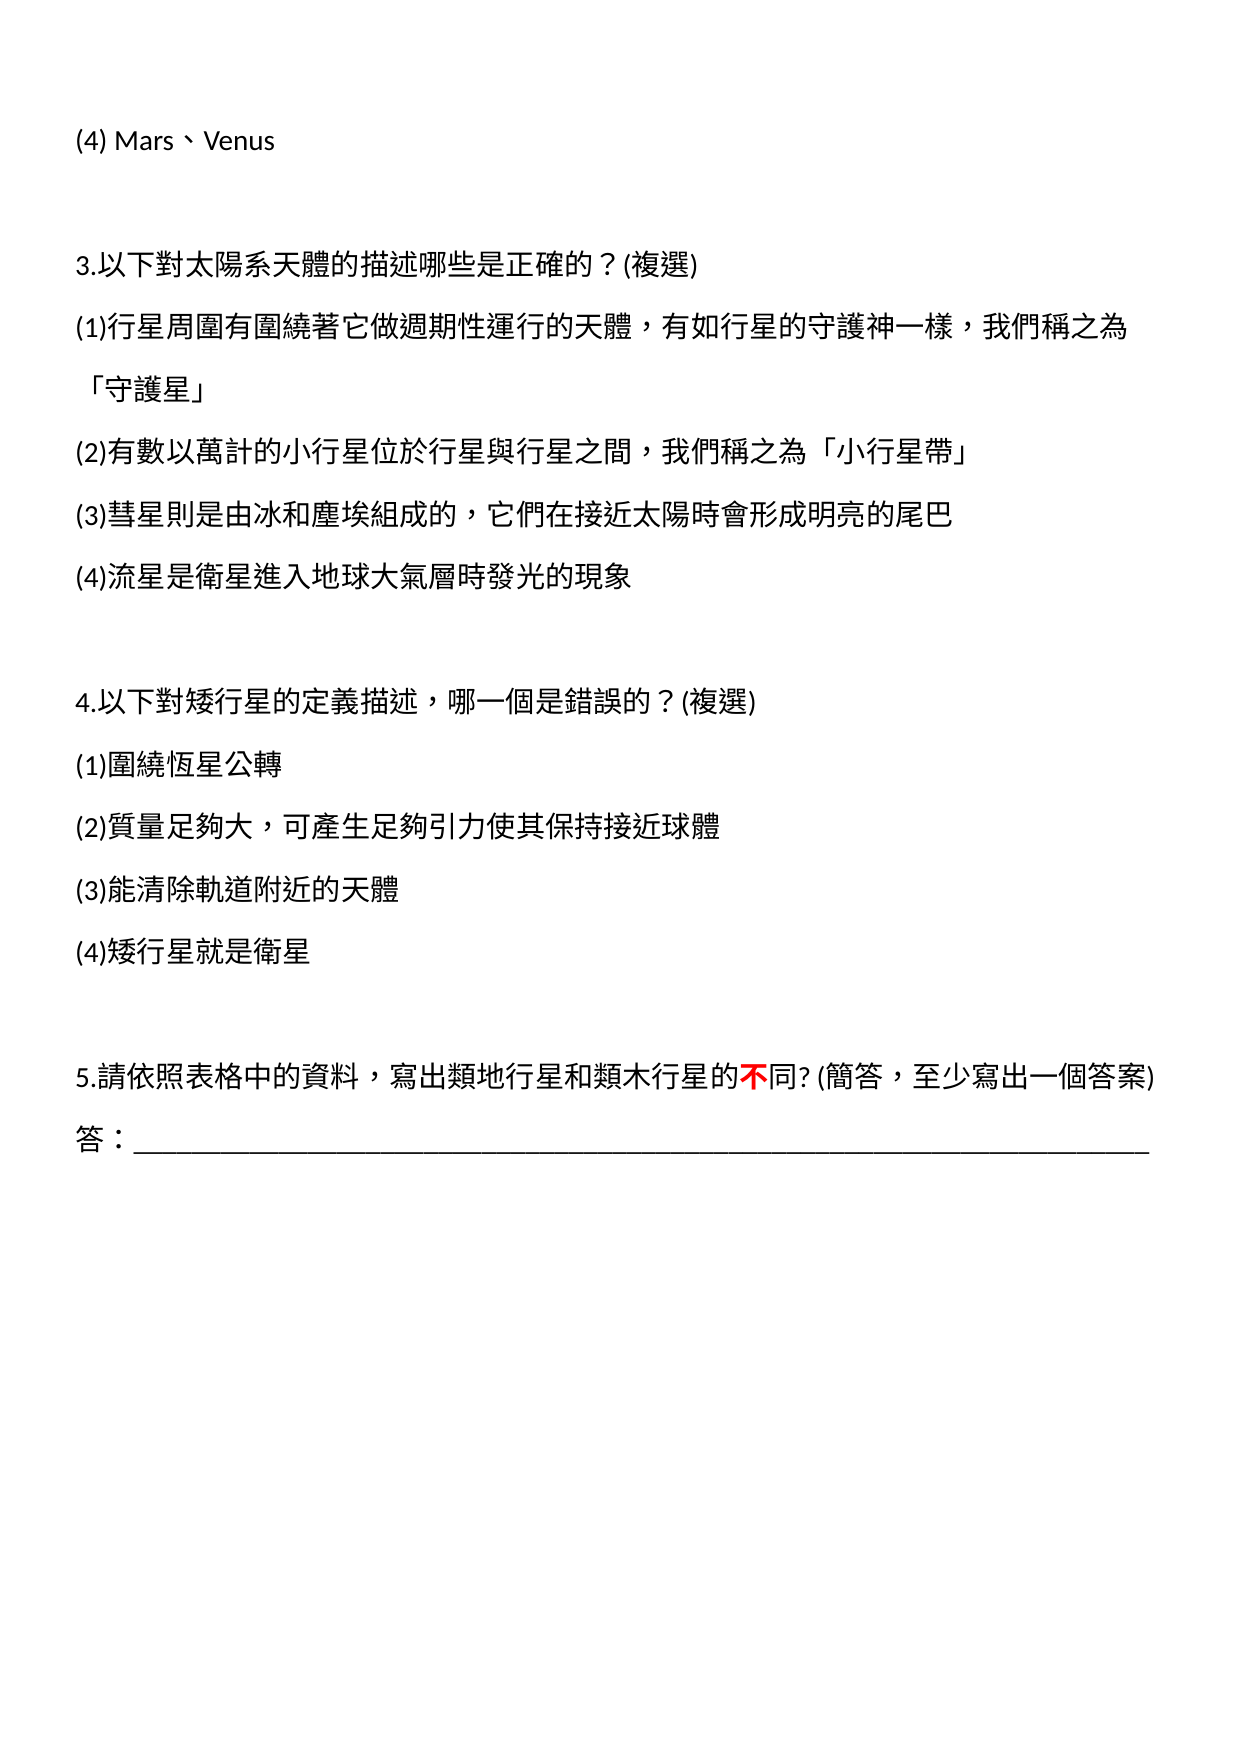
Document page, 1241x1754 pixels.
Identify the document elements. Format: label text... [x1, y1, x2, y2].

text (4)流星是衛星進入地球大氣層時發光的現象 [75, 533, 1165, 596]
text (2)有數以萬計的小行星位於行星與行星之間，我們稱之為「小行星帶」 [75, 408, 1165, 471]
text 答：______________________________________________________________________ [75, 1096, 1165, 1158]
text 3.以下對太陽系天體的描述哪些是正確的？(複選) [75, 221, 1165, 283]
text (3)彗星則是由冰和塵埃組成的，它們在接近太陽時會形成明亮的尾巴 [75, 471, 1165, 533]
text 5.請依照表格中的資料，寫出類地行星和類木行星的不同? (簡答，至少寫出一個答案) [75, 1033, 1165, 1096]
text 4.以下對矮行星的定義描述，哪一個是錯誤的？(複選) [75, 658, 1165, 721]
text (2)質量足夠大，可產生足夠引力使其保持接近球體 [75, 783, 1165, 846]
text (4)矮行星就是衛星 [75, 908, 1165, 971]
text (1)圍繞恆星公轉 [75, 721, 1165, 783]
text (1)行星周圍有圍繞著它做週期性運行的天體，有如行星的守護神一樣，我們稱之為「守護星」 [75, 283, 1165, 408]
text (3)能清除軌道附近的天體 [75, 846, 1165, 908]
text (4) Mars、Venus [75, 96, 1165, 158]
